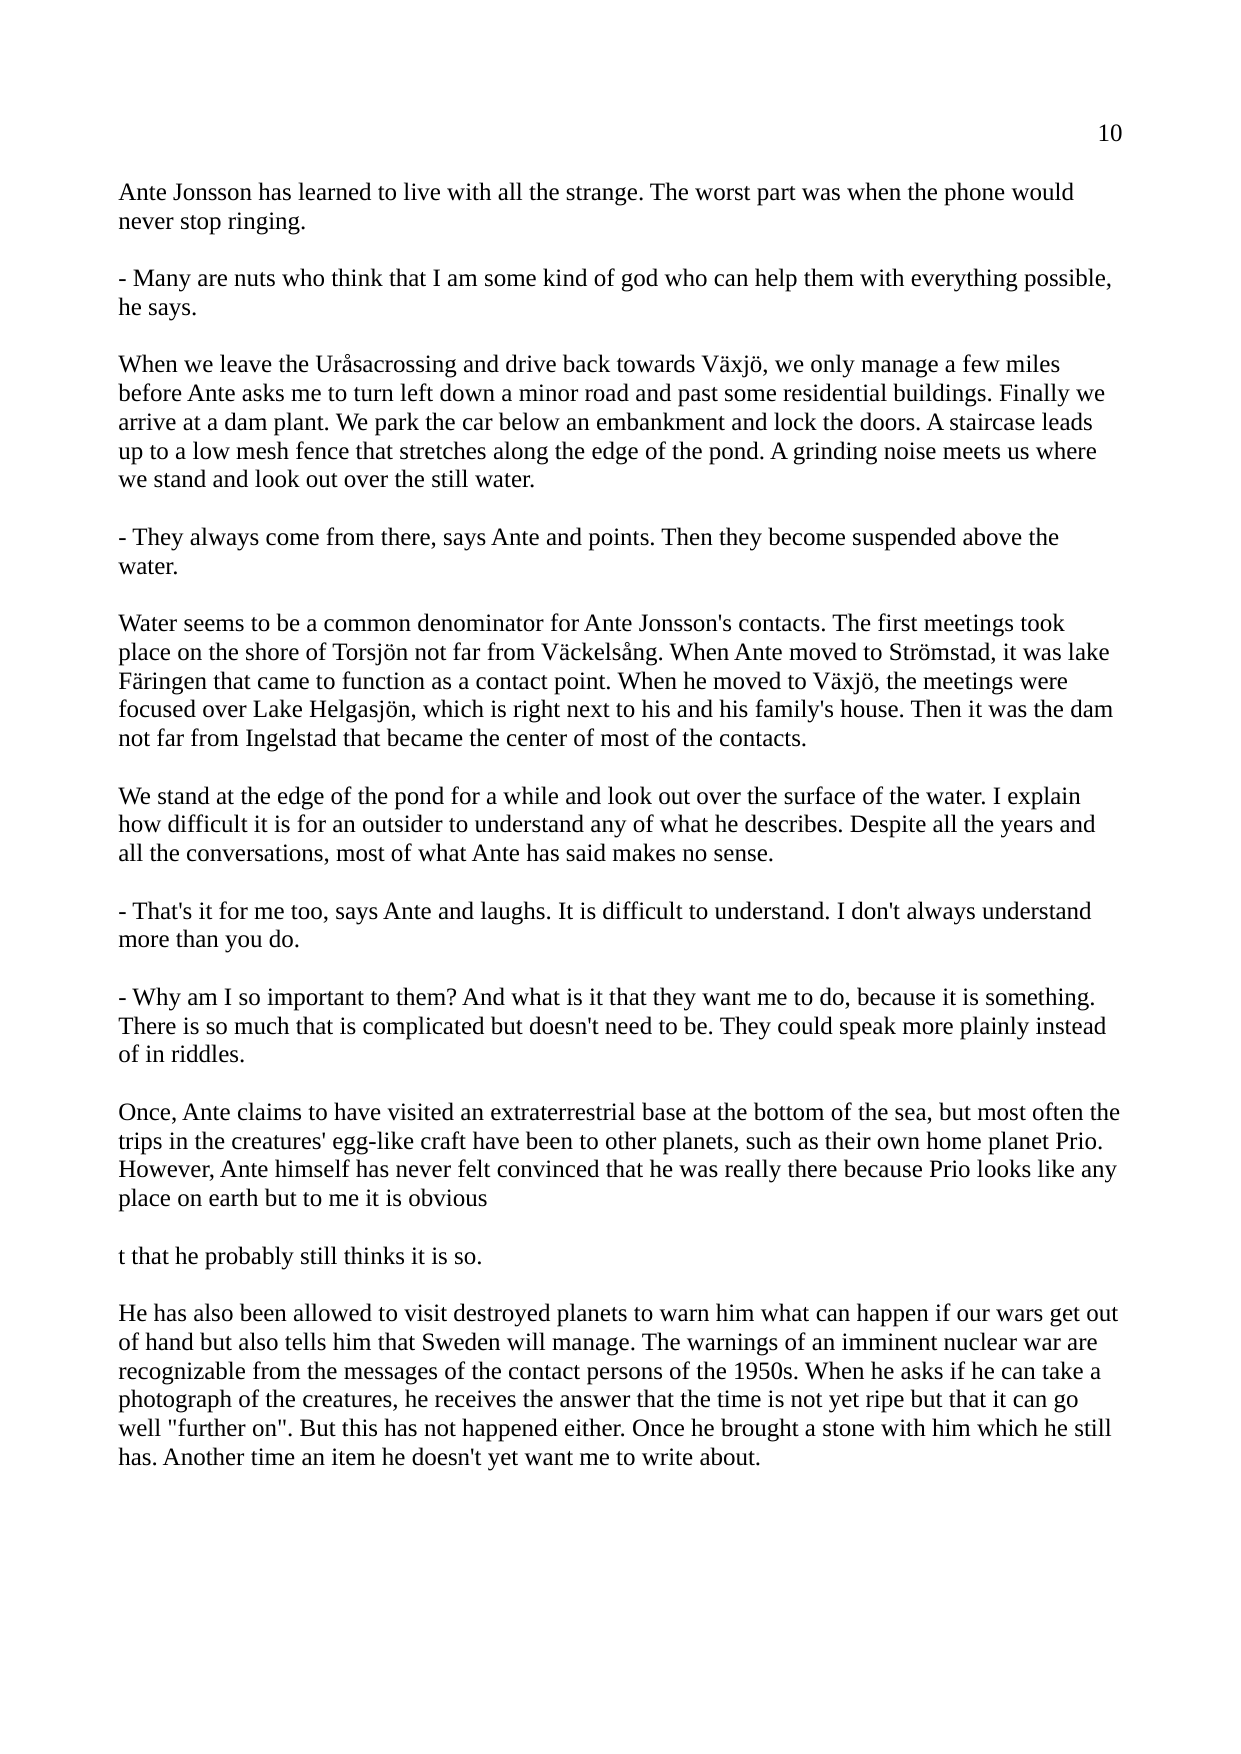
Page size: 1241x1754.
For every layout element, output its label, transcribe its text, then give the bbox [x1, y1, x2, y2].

text Once, Ante claims to have visited an extraterrestrial base at the bottom of the sea, but most often the trips in the creatures' egg-like craft have been to other planets, such as their own home planet Prio. However, Ante himself has never felt convinced that he was really there because Prio looks like any place on earth but to me it is obvious [118, 1097, 1122, 1212]
text Water seems to be a common denominator for Ante Jonsson's contacts. The first meetings took place on the shore of Torsjön not far from Väckelsång. When Ante moved to Strömstad, it was lake Färingen that came to function as a contact point. When he moved to Växjö, the meetings were focused over Lake Helgasjön, which is right next to his and his family's house. Then it was the dam not far from Ingelstad that became the center of most of the contacts. [118, 608, 1122, 752]
text - Why am I so important to them? And what is it that they want me to do, because it is something. There is so much that is complicated but doesn't need to be. They could speak more plainly instead of in riddles. [118, 982, 1122, 1068]
text He has also been allowed to visit destroyed planets to warn him what can happen if our wars get out of hand but also tells him that Sweden will manage. The warnings of an imminent nuclear war are recognizable from the messages of the contact persons of the 1950s. When he asks if he can take a photograph of the creatures, he receives the answer that the time is not yet ripe but that it can go well "further on". But this has not happened either. Once he brought a stone with him which he still has. Another time an item he doesn't yet want me to write about. [118, 1298, 1122, 1471]
text - Many are nuts who think that I am some kind of god who can help them with everything possible, he says. [118, 263, 1122, 321]
text t that he probably still thinks it is so. [118, 1241, 1122, 1269]
text - They always come from there, says Ante and points. Then they become suspended above the water. [118, 522, 1122, 579]
text When we leave the Uråsacrossing and drive back towards Växjö, we only manage a few miles before Ante asks me to turn left down a minor road and past some residential buildings. Finally we arrive at a dam plant. We park the car below an embankment and lock the doors. A staircase leads up to a low mesh fence that stretches along the edge of the pond. A grinding noise meets us where we stand and look out over the still water. [118, 349, 1122, 493]
text We stand at the edge of the pond for a while and look out over the surface of the water. I explain how difficult it is for an outsider to understand any of what he describes. Despite all the years and all the conversations, most of what Ante has said makes no sense. [118, 781, 1122, 867]
text Ante Jonsson has learned to live with all the strange. The worst part was when the phone would never stop ringing. [118, 177, 1122, 234]
text - That's it for me too, says Ante and laughs. It is difficult to understand. I don't always understand more than you do. [118, 896, 1122, 953]
